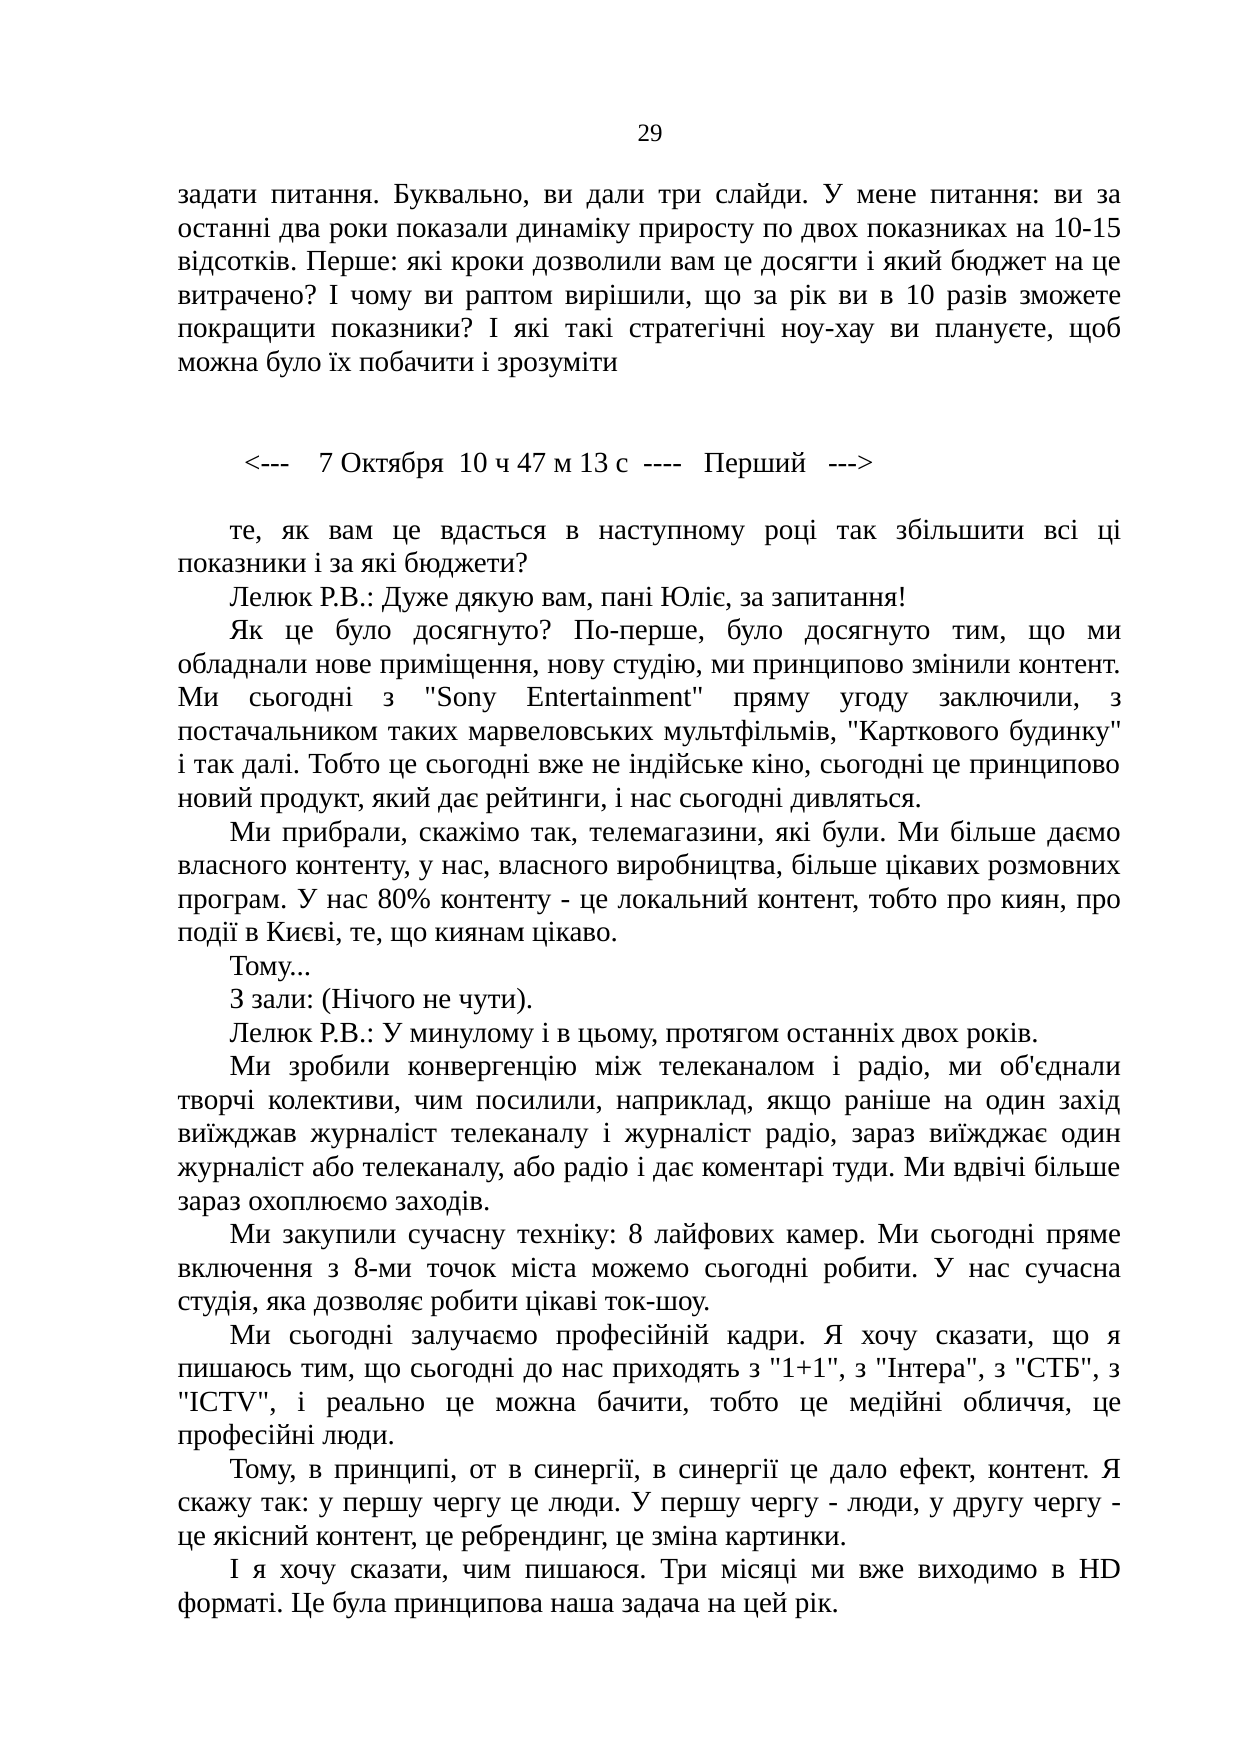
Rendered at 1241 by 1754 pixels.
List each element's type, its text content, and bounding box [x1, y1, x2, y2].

text <--- 7 Октября 10 ч 47 м 13 с ---- Перший ---> [177, 445, 1122, 478]
text І я хочу сказати, чим пишаюся. Три місяці ми вже виходимо в НD форматі. Це була принципова наша задача на цей рік. [177, 1552, 1122, 1619]
text Ми прибрали, скажімо так, телемагазини, які були. Ми більше даємо власного контенту, у нас, власного виробництва, більше цікавих розмовних програм. У нас 80% контенту - це локальний контент, тобто про киян, про події в Києві, те, що киянам цікаво. [177, 814, 1122, 948]
text Лелюк Р.В.: У минулому і в цьому, протягом останніх двох років. [177, 1015, 1122, 1048]
text Як це було досягнуто? По-перше, було досягнуто тим, що ми обладнали нове приміщення, нову студію, ми принципово змінили контент. Ми сьогодні з "Sony Entertainment" пряму угоду заключили, з постачальником таких марвеловських мультфільмів, "Карткового будинку" і так далі. Тобто це сьогодні вже не індійське кіно, сьогодні це принципово новий продукт, який дає рейтинги, і нас сьогодні дивляться. [177, 612, 1122, 814]
text Лелюк Р.В.: Дуже дякую вам, пані Юліє, за запитання! [177, 579, 1122, 612]
text те, як вам це вдасться в наступному році так збільшити всі ці показники і за які бюджети? [177, 512, 1122, 579]
text Тому, в принципі, от в синергії, в синергії це дало ефект, контент. Я скажу так: у першу чергу це люди. У першу чергу - люди, у другу чергу - це якісний контент, це ребрендинг, це зміна картинки. [177, 1451, 1122, 1552]
text Ми закупили сучасну техніку: 8 лайфових камер. Ми сьогодні пряме включення з 8-ми точок міста можемо сьогодні робити. У нас сучасна студія, яка дозволяє робити цікаві ток-шоу. [177, 1216, 1122, 1317]
text Тому... [177, 948, 1122, 981]
text задати питання. Буквально, ви дали три слайди. У мене питання: ви за останні два роки показали динаміку приросту по двох показниках на 10-15 відсотків. Перше: які кроки дозволили вам це досягти і який бюджет на це витрачено? І чому ви раптом вирішили, що за рік ви в 10 разів зможете покращити показники? І які такі стратегічні ноу-хау ви плануєте, щоб можна було їх побачити і зрозуміти [177, 176, 1122, 378]
text Ми сьогодні залучаємо професійній кадри. Я хочу сказати, що я пишаюсь тим, що сьогодні до нас приходять з "1+1", з "Інтера", з "СТБ", з "ІСTV", і реально це можна бачити, тобто це медійні обличчя, це професійні люди. [177, 1317, 1122, 1451]
text Ми зробили конвергенцію між телеканалом і радіо, ми об'єднали творчі колективи, чим посилили, наприклад, якщо раніше на один захід виїжджав журналіст телеканалу і журналіст радіо, зараз виїжджає один журналіст або телеканалу, або радіо і дає коментарі туди. Ми вдвічі більше зараз охоплюємо заходів. [177, 1048, 1122, 1216]
text З зали: (Нічого не чути). [177, 981, 1122, 1015]
